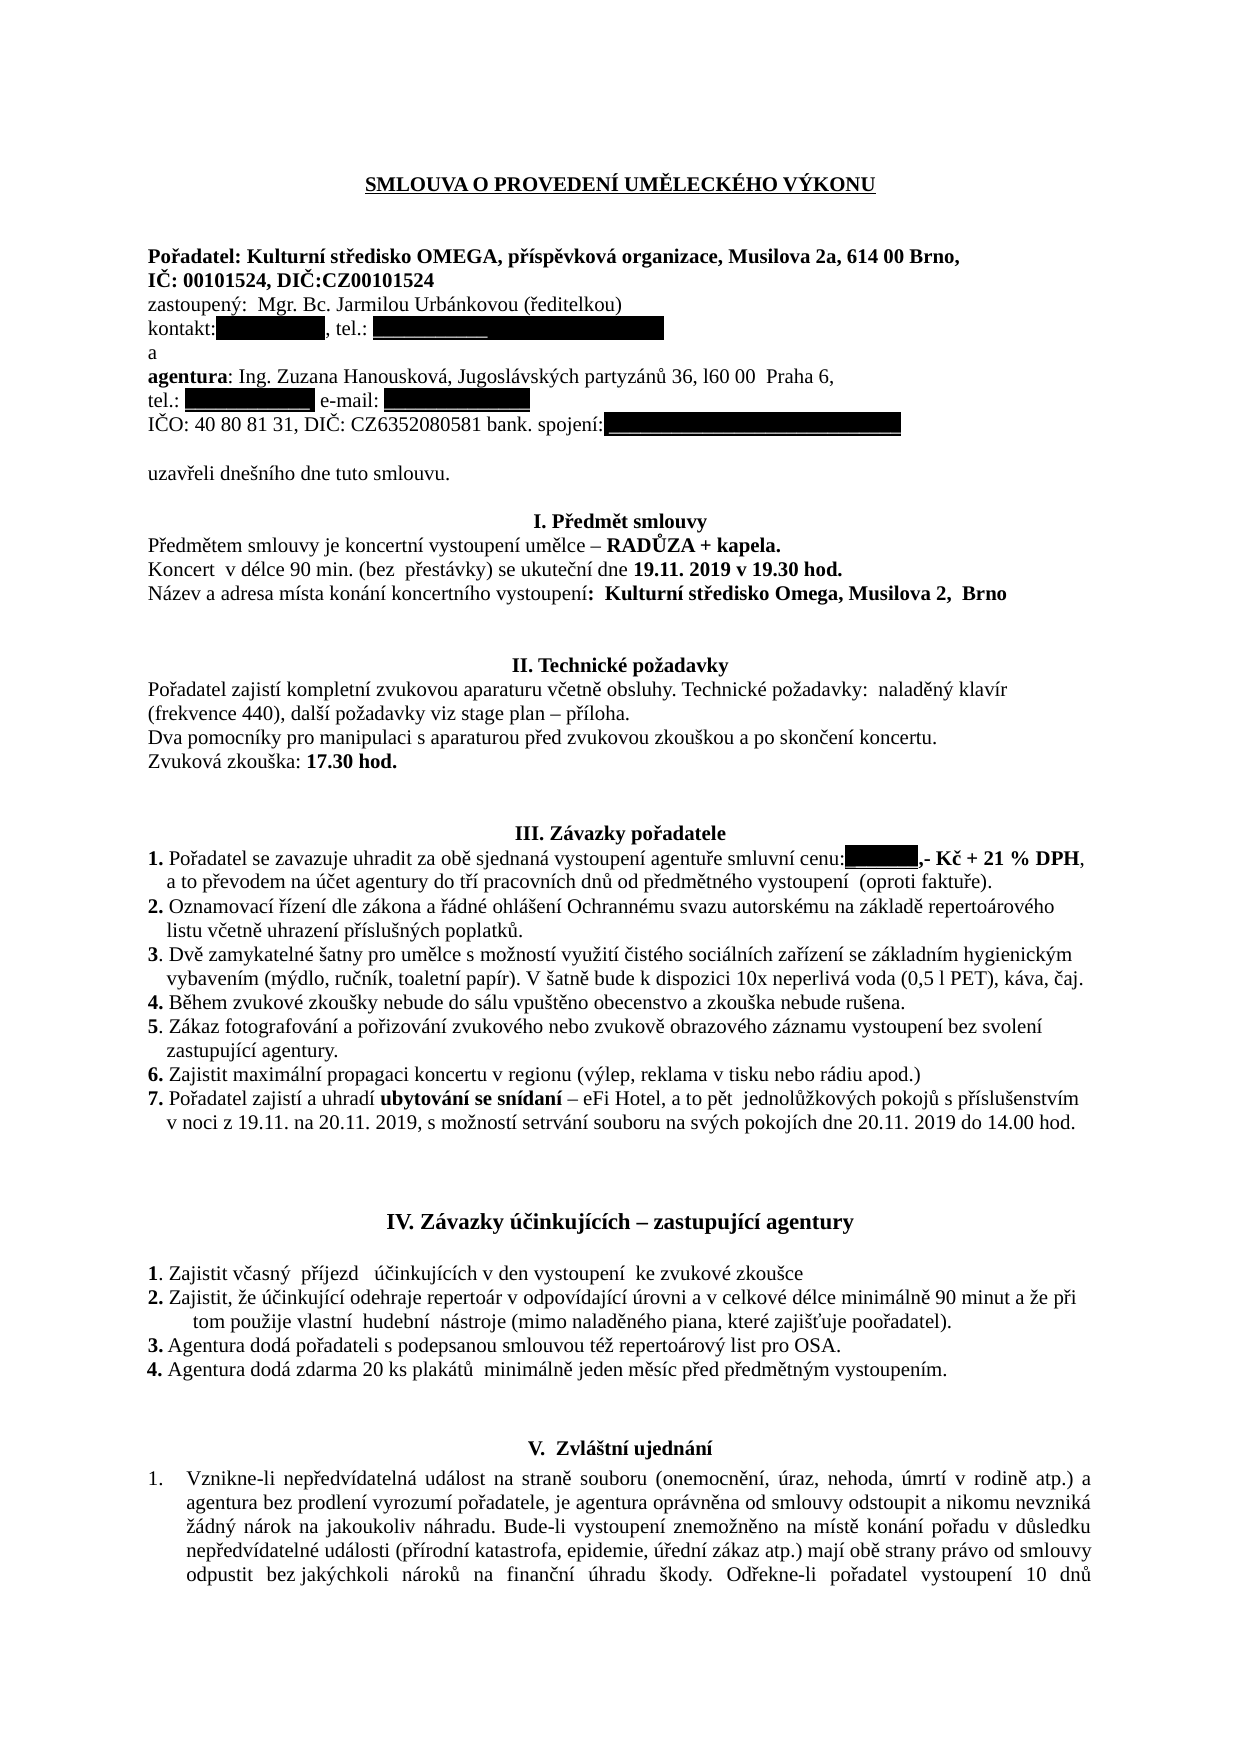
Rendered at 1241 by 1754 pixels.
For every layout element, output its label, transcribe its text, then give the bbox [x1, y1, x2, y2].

text V. Zvláštní ujednání [148, 1436, 1093, 1460]
subtitle 2. Zajistit, že účinkující odehraje repertoár v odpovídající úrovni a v celkové délce minimálně 90 minut a že při tom použije vlastní hudební nástroje (mimo naladěného piana, které zajišťuje poořadatel). [148, 1285, 1093, 1333]
text 4. Agentura dodá zdarma 20 ks plakátů minimálně jeden měsíc před předmětným vystoupením. [110, 1357, 1093, 1381]
text tel.: ____________ e-mail: ______________ [148, 388, 1093, 412]
subtitle IV. Závazky účinkujících – zastupující agentury [148, 1208, 1093, 1235]
text Zvuková zkouška: 17.30 hod. [148, 749, 1093, 773]
subtitle 3. Agentura dodá pořadateli s podepsanou smlouvou též repertoárový list pro OSA. [148, 1333, 1093, 1357]
text uzavřeli dnešního dne tuto smlouvu. [148, 460, 1093, 484]
text Předmětem smlouvy je koncertní vystoupení umělce – RADŮZA + kapela. [148, 533, 1093, 557]
text 2. Oznamovací řízení dle zákona a řádné ohlášení Ochrannému svazu autorskému na základě repertoárového listu včetně uhrazení příslušných poplatků. [148, 893, 1093, 942]
text 4. Během zvukové zkoušky nebude do sálu vpuštěno obecenstvo a zkouška nebude rušena. [148, 990, 1093, 1014]
text 7. Pořadatel zajistí a uhradí ubytování se snídaní – eFi Hotel, a to pět jednolůžkových pokojů s příslušenstvím v noci z 19.11. na 20.11. 2019, s možností setrvání souboru na svých pokojích dne 20.11. 2019 do 14.00 hod. [148, 1086, 1093, 1134]
text Pořadatel: Kulturní středisko OMEGA, příspěvková organizace, Musilova 2a, 614 00 Brno, [148, 244, 1093, 268]
list Vznikne-li nepředvídatelná událost na straně souboru (onemocnění, úraz, nehoda, úmrtí v rodině atp.) a agentura bez prodlení vyrozumí pořadatele, je agentura oprávněna od smlouvy odstoupit a nikomu nevzniká žádný nárok na jakoukoliv náhradu. Bude-li vystoupení znemožněno na místě konání pořadu v důsledku nepředví­datelné události (přírodní katastrofa, epidemie, úřední zákaz atp.) mají obě strany právo od smlouvy odpustit bez jakýchkoli nároků na finanční úhradu škody. Odřekne-li pořadatel vystoupení 10 dnů [148, 1466, 1093, 1586]
text I. Předmět smlouvy [148, 508, 1093, 533]
text 5. Zákaz fotografování a pořizování zvukového nebo zvukově obrazového záznamu vystoupení bez svolení zastupující agentury. [148, 1014, 1093, 1062]
text Pořadatel zajistí kompletní zvukovou aparaturu včetně obsluhy. Technické požadavky: naladěný klavír (frekvence 440), další požadavky viz stage plan – příloha. [148, 677, 1093, 725]
text IČ: 00101524, DIČ:CZ00101524 [148, 268, 1093, 292]
text 6. Zajistit maximální propagaci koncertu v regionu (výlep, reklama v tisku nebo rádiu apod.) [148, 1062, 1093, 1086]
text agentura: Ing. Zuzana Hanousková, Jugoslávských partyzánů 36, l60 00 Praha 6, [148, 364, 1093, 388]
text zastoupený: Mgr. Bc. Jarmilou Urbánkovou (ředitelkou) [148, 292, 1093, 316]
text Koncert v délce 90 min. (bez přestávky) se ukuteční dne 19.11. 2019 v 19.30 hod. [148, 557, 1093, 581]
text III. Závazky pořadatele [148, 821, 1093, 845]
text IČO: 40 80 81 31, DIČ: CZ6352080581 bank. spojení: ____________________________ [148, 412, 1093, 436]
text Název a adresa místa konání koncertního vystoupení: Kulturní středisko Omega, Musilova 2, Brno [148, 581, 1093, 605]
text kontakt: , tel.: ___________ [148, 316, 1093, 340]
text SMLOUVA O PROVEDENÍ UMĚLECKÉHO VÝKONU [148, 172, 1093, 196]
text a [148, 340, 1093, 364]
text II. Technické požadavky [148, 653, 1093, 677]
text Dva pomocníky pro manipulaci s aparaturou před zvukovou zkouškou a po skončení koncertu. [148, 725, 1093, 749]
text 1. Pořadatel se zavazuje uhradit za obě sjednaná vystoupení agentuře smluvní cenu:_______,- Kč + 21 % DPH, a to převodem na účet agentury do tří pracovních dnů od předmětného vystoupení (oproti faktuře). [148, 845, 1093, 893]
subtitle 1. Zajistit včasný příjezd účinkujících v den vystoupení ke zvukové zkoušce [148, 1261, 1093, 1285]
text 3. Dvě zamykatelné šatny pro umělce s možností využití čistého sociálních zařízení se základním hygienickým vybavením (mýdlo, ručník, toaletní papír). V šatně bude k dispozici 10x neperlivá voda (0,5 l PET), káva, čaj. [148, 942, 1093, 990]
